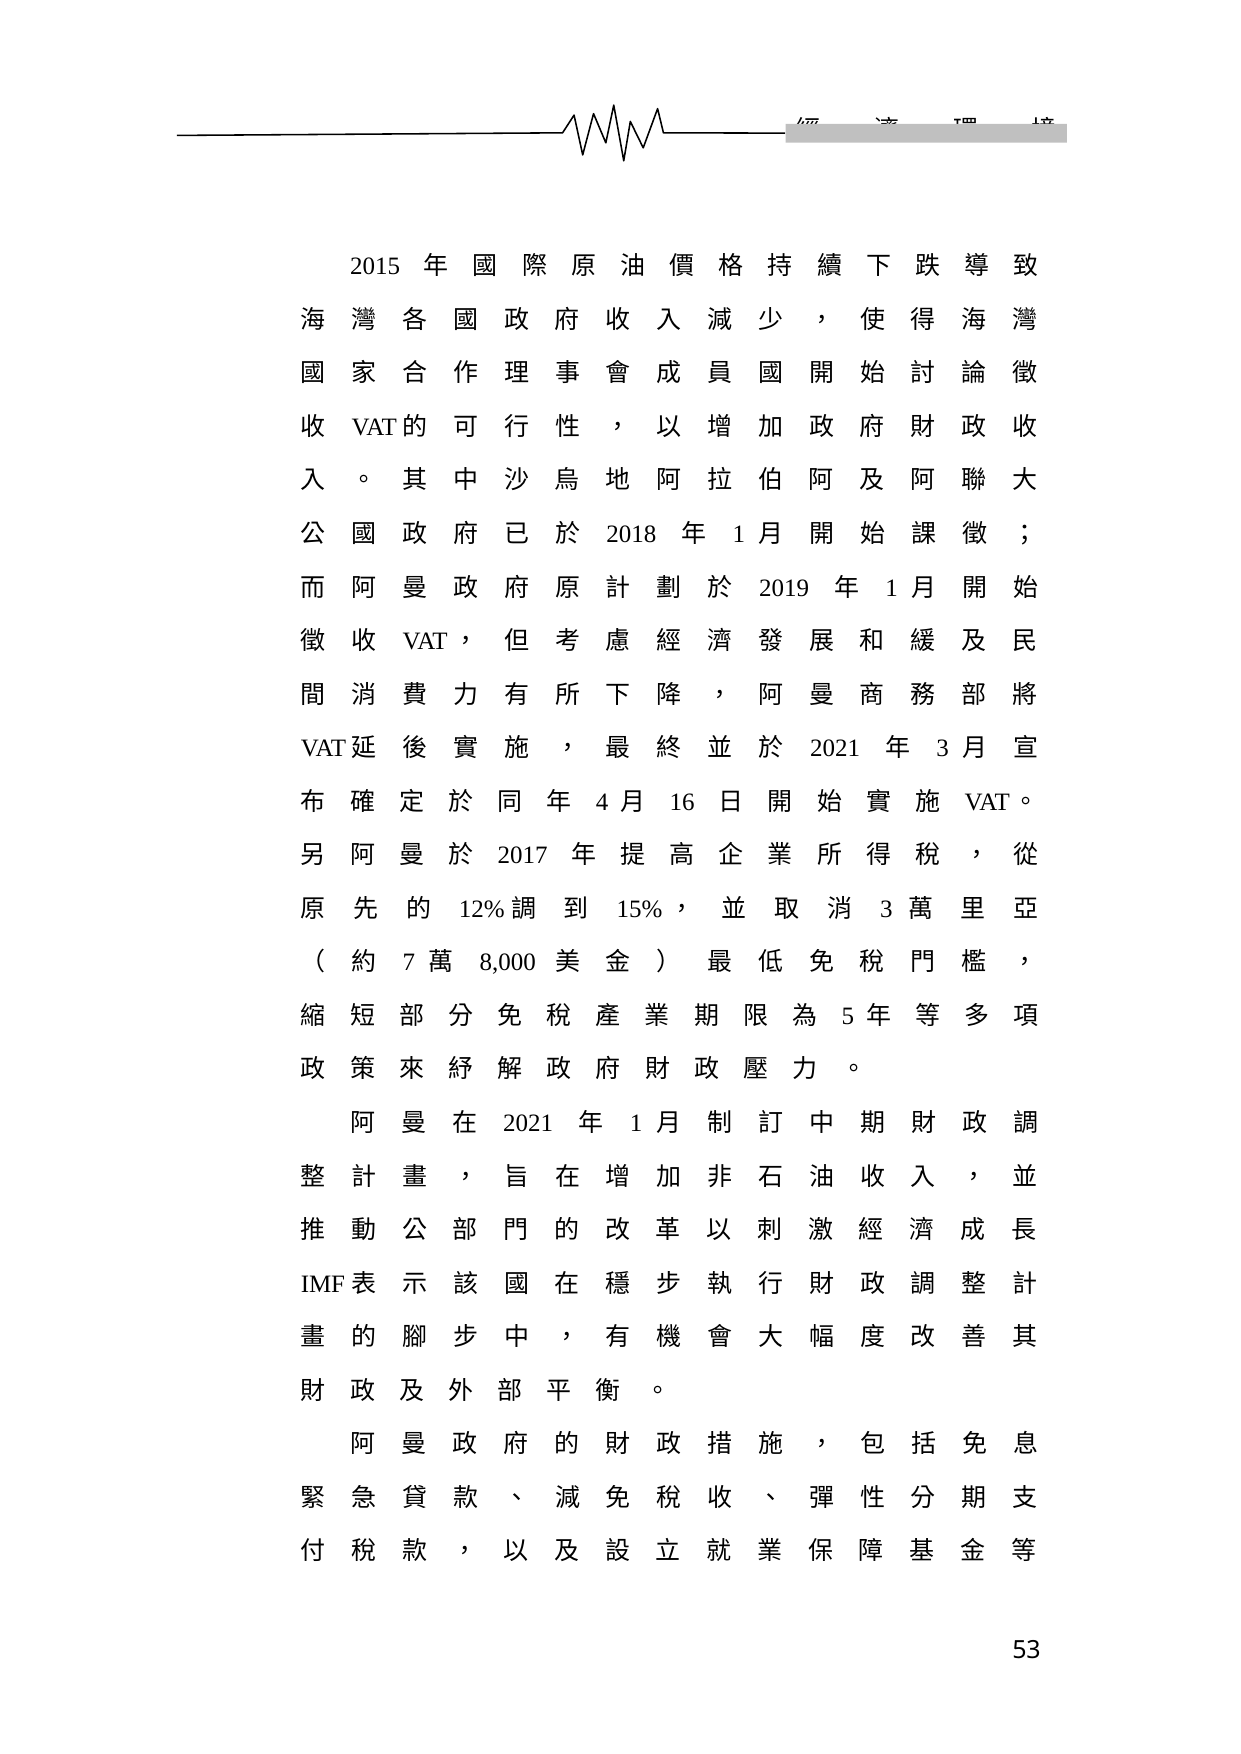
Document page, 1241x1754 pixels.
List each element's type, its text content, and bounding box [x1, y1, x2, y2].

text 阿曼政府的財政措施，包括免息緊急貸款、減免稅收、彈性分期支付稅款，以及設立就業保障基金等。此外，中央銀行透過降低利率及注入流動現金，延遲分期償還貸款，並放寬對資本緩沖和流動金比率的要求。另政府成立阿曼投資局（Oman Investment Authority），以加強公共企業的管理和效率。該國也成立新的控股公司「阿曼能源開發公司」，管理政府在石油、天然氣及可再生能源的投資。 [276, 1415, 1063, 1576]
text 2015年國際原油價格持續下跌導致海灣各國政府收入減少，使得海灣國家合作理事會成員國開始討論徵收VAT的可行性，以增加政府財政收入。其中沙烏地阿拉伯阿及阿聯大公國政府已於2018年1月開始課徵；而阿曼政府原計劃於2019年1月開始徵收VAT，但考慮經濟發展和緩及民間消費力有所下降，阿曼商務部將VAT延後實施，最終並於2021年3月宣布確定於同年4月16日開始實施VAT。另阿曼於2017年提高企業所得稅，從原先的12%調到15%，並取消3萬里亞（約7萬8,000美金）最低免稅門檻，縮短部分免稅產業期限為5年等多項政策來紓解政府財政壓力。 [276, 237, 1063, 1094]
text 阿曼在2021年1月制訂中期財政調整計畫，旨在增加非石油收入，並推動公部門的改革以刺激經濟成長。IMF表示該國在穩步執行財政調整計畫的腳步中，有機會大幅度改善其財政及外部平衡。 [276, 1094, 1063, 1415]
